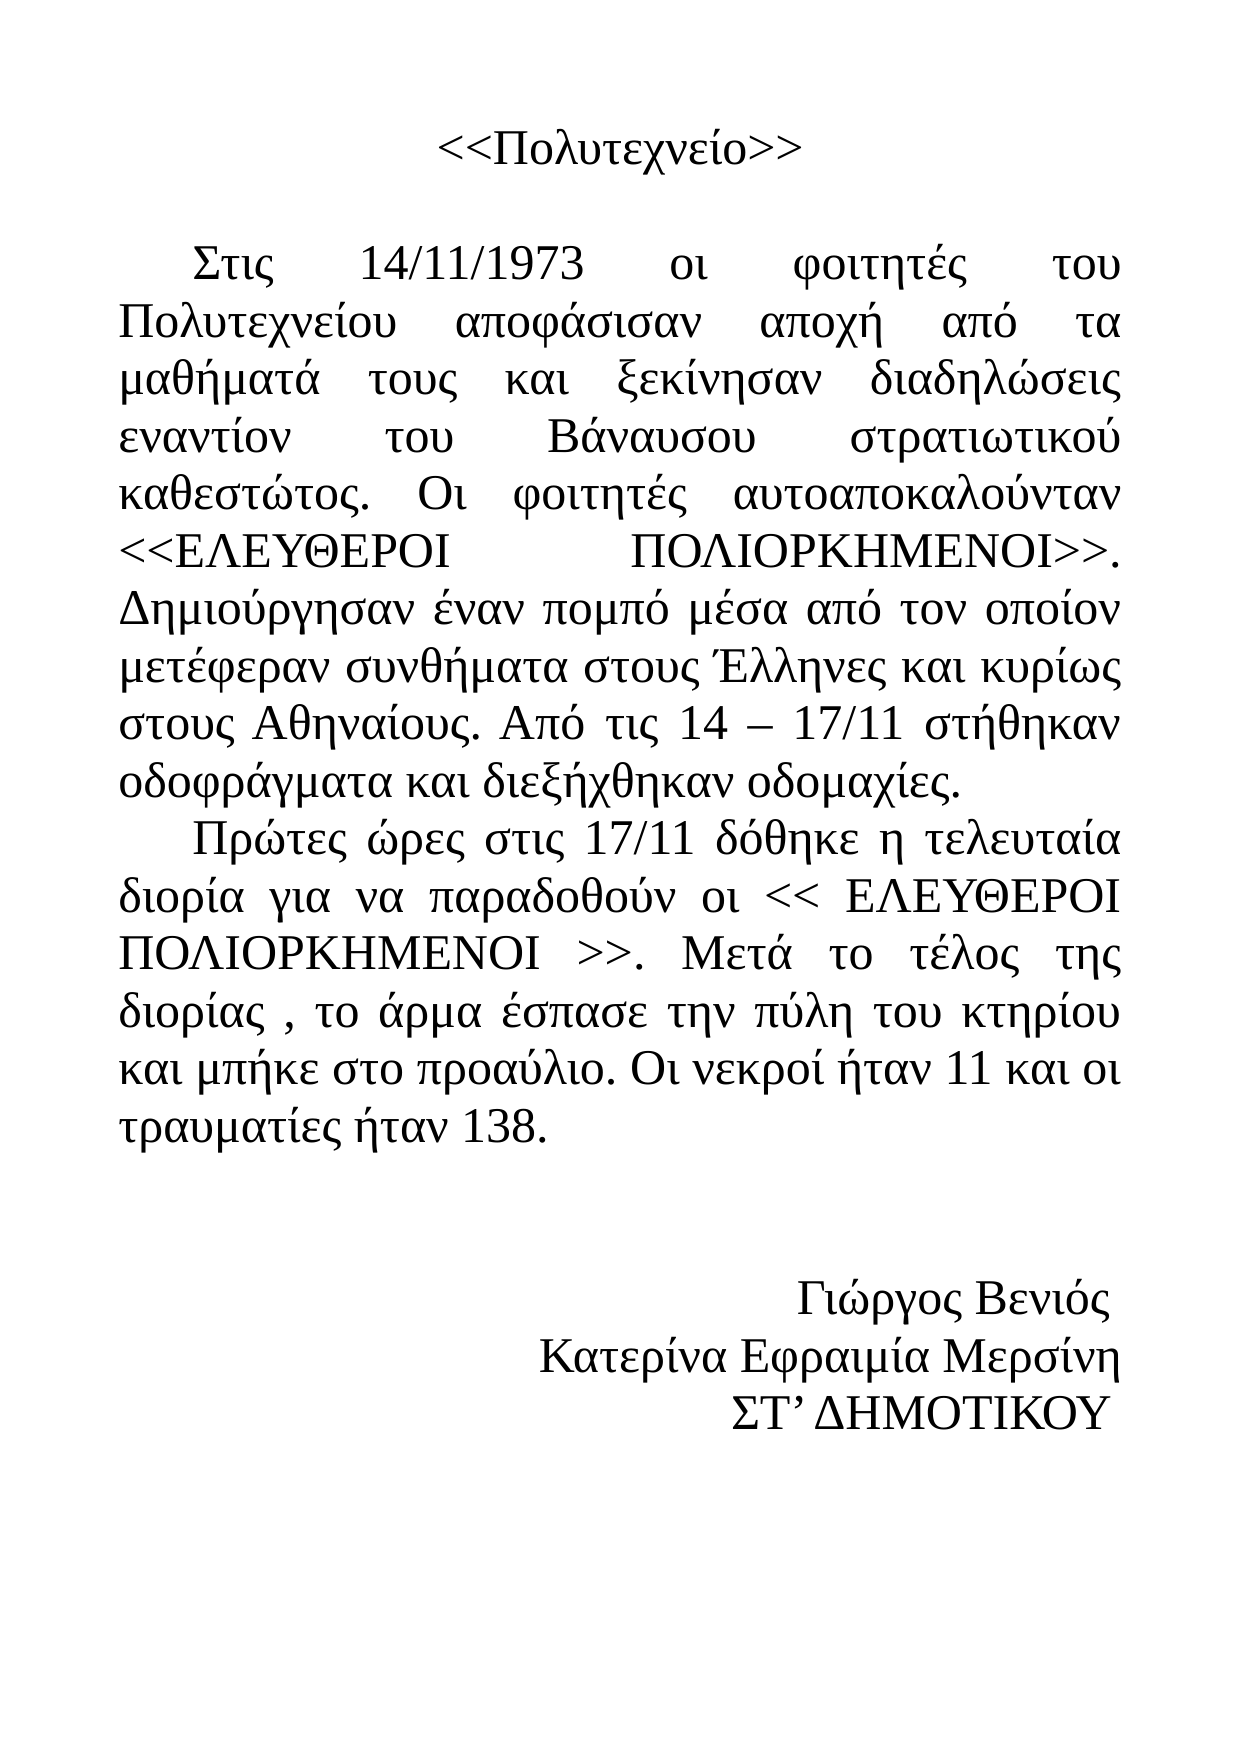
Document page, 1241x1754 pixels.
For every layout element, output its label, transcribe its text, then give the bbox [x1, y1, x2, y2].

text Στις 14/11/1973 οι φοιτητές του Πολυτεχνείου αποφάσισαν αποχή από τα μαθήματά τους και ξεκίνησαν διαδηλώσεις εναντίον του Βάναυσου στρατιωτικού καθεστώτος. Οι φοιτητές αυτοαποκαλούνταν <<ΕΛΕΥΘΕΡΟΙ ΠΟΛΙΟΡΚΗΜΕΝΟΙ>>. Δημιούργησαν έναν πομπό μέσα από τον οποίον μετέφεραν συνθήματα στους Έλληνες και κυρίως στους Αθηναίους. Από τις 14 – 17/11 στήθηκαν οδοφράγματα και διεξήχθηκαν οδομαχίες. [118, 233, 1122, 808]
text <<Πολυτεχνείο>> [118, 118, 1122, 176]
text Πρώτες ώρες στις 17/11 δόθηκε η τελευταία διορία για να παραδοθούν οι << ΕΛΕΥΘΕΡΟΙ ΠΟΛΙΟΡΚΗΜΕΝΟΙ >>. Μετά το τέλος της διορίας , το άρμα έσπασε την πύλη του κτηρίου και μπήκε στο προαύλιο. Οι νεκροί ήταν 11 και οι τραυματίες ήταν 138. [118, 808, 1122, 1153]
text Γιώργος Βενιός [118, 1268, 1122, 1326]
text Κατερίνα Εφραιμία Μερσίνη [118, 1326, 1122, 1383]
text ΣΤ’ ΔΗΜΟΤΙΚΟΥ [118, 1383, 1122, 1441]
